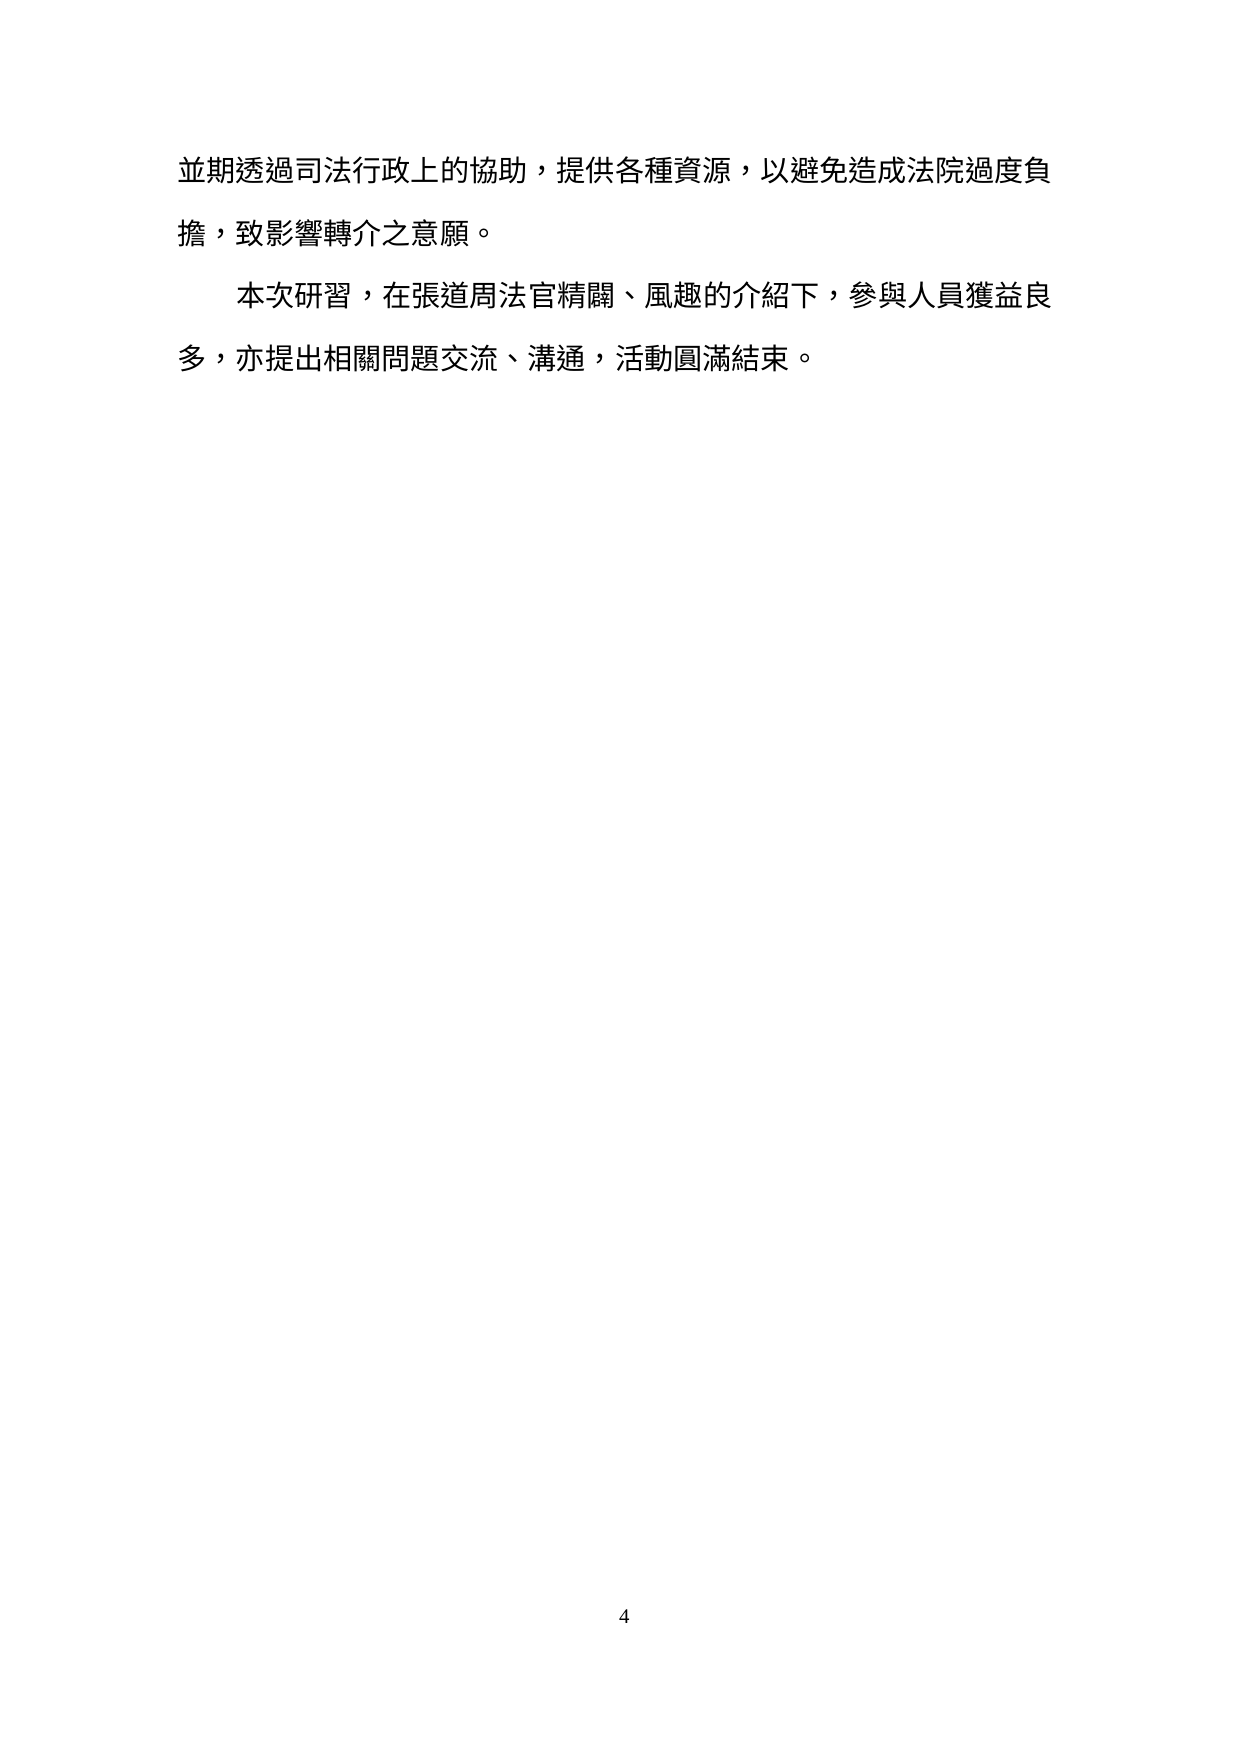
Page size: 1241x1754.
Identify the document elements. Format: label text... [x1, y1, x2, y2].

text 並期透過司法行政上的協助，提供各種資源，以避免造成法院過度負擔，致影響轉介之意願。 [177, 127, 1063, 252]
text 本次研習，在張道周法官精闢、風趣的介紹下，參與人員獲益良多，亦提出相關問題交流、溝通，活動圓滿結束。 [177, 252, 1063, 377]
